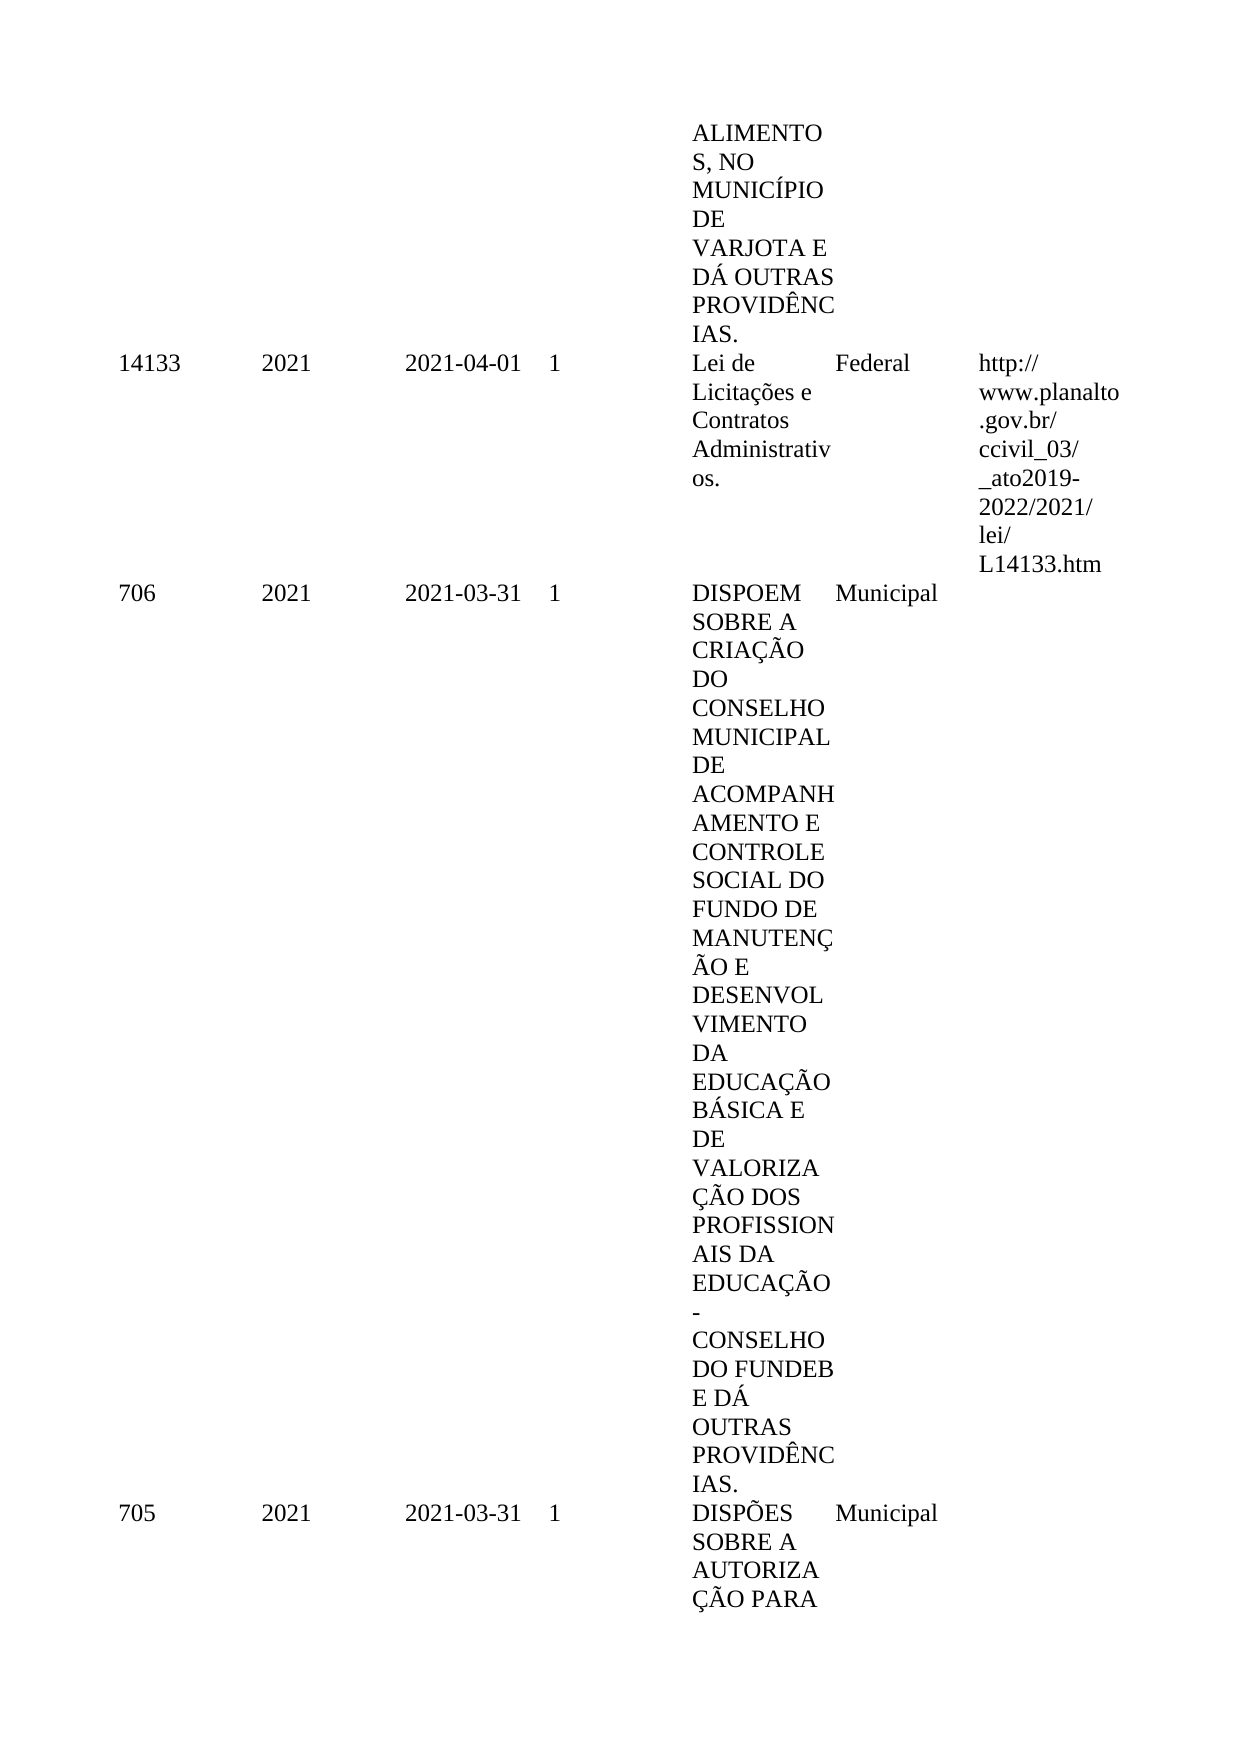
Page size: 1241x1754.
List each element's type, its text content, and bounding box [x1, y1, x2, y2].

table_cell Municipal [835, 578, 979, 1498]
table_cell 1 [548, 348, 692, 578]
table_cell ALIMENTOS, NO MUNICÍPIO DE VARJOTA E DÁ OUTRAS PROVIDÊNCIAS. [692, 118, 835, 348]
table_cell 2021 [261, 348, 405, 578]
table_cell [261, 118, 405, 348]
table_cell 705 [118, 1498, 261, 1613]
table_cell 2021-04-01 [405, 348, 548, 578]
table_cell [979, 118, 1122, 348]
table_cell [405, 118, 548, 348]
table_cell DISPOEM SOBRE A CRIAÇÃO DO CONSELHO MUNICIPAL DE ACOMPANHAMENTO E CONTROLE SOCIAL DO FUNDO DE MANUTENÇÃO E DESENVOLVIMENTO DA EDUCAÇÃO BÁSICA E DE VALORIZAÇÃO DOS PROFISSIONAIS DA EDUCAÇÃO - CONSELHO DO FUNDEB E DÁ OUTRAS PROVIDÊNCIAS. [692, 578, 835, 1498]
table_cell Federal [835, 348, 979, 578]
table_cell http://www.planalto.gov.br/ccivil_03/_ato2019-2022/2021/lei/L14133.htm [979, 348, 1122, 578]
table_cell [548, 118, 692, 348]
table_cell 2021-03-31 [405, 578, 548, 1498]
table_cell [118, 118, 261, 348]
table_cell [979, 1498, 1122, 1613]
table_cell 2021 [261, 578, 405, 1498]
table_cell 1 [548, 1498, 692, 1613]
table_cell Lei de Licitações e Contratos Administrativos. [692, 348, 835, 578]
table_cell 706 [118, 578, 261, 1498]
table_cell Municipal [835, 1498, 979, 1613]
table_cell DISPÕES SOBRE A AUTORIZAÇÃO PARA [692, 1498, 835, 1613]
table_cell [835, 118, 979, 348]
table_cell 2021-03-31 [405, 1498, 548, 1613]
table_cell 2021 [261, 1498, 405, 1613]
table_cell 14133 [118, 348, 261, 578]
table_cell [979, 578, 1122, 1498]
table_cell 1 [548, 578, 692, 1498]
